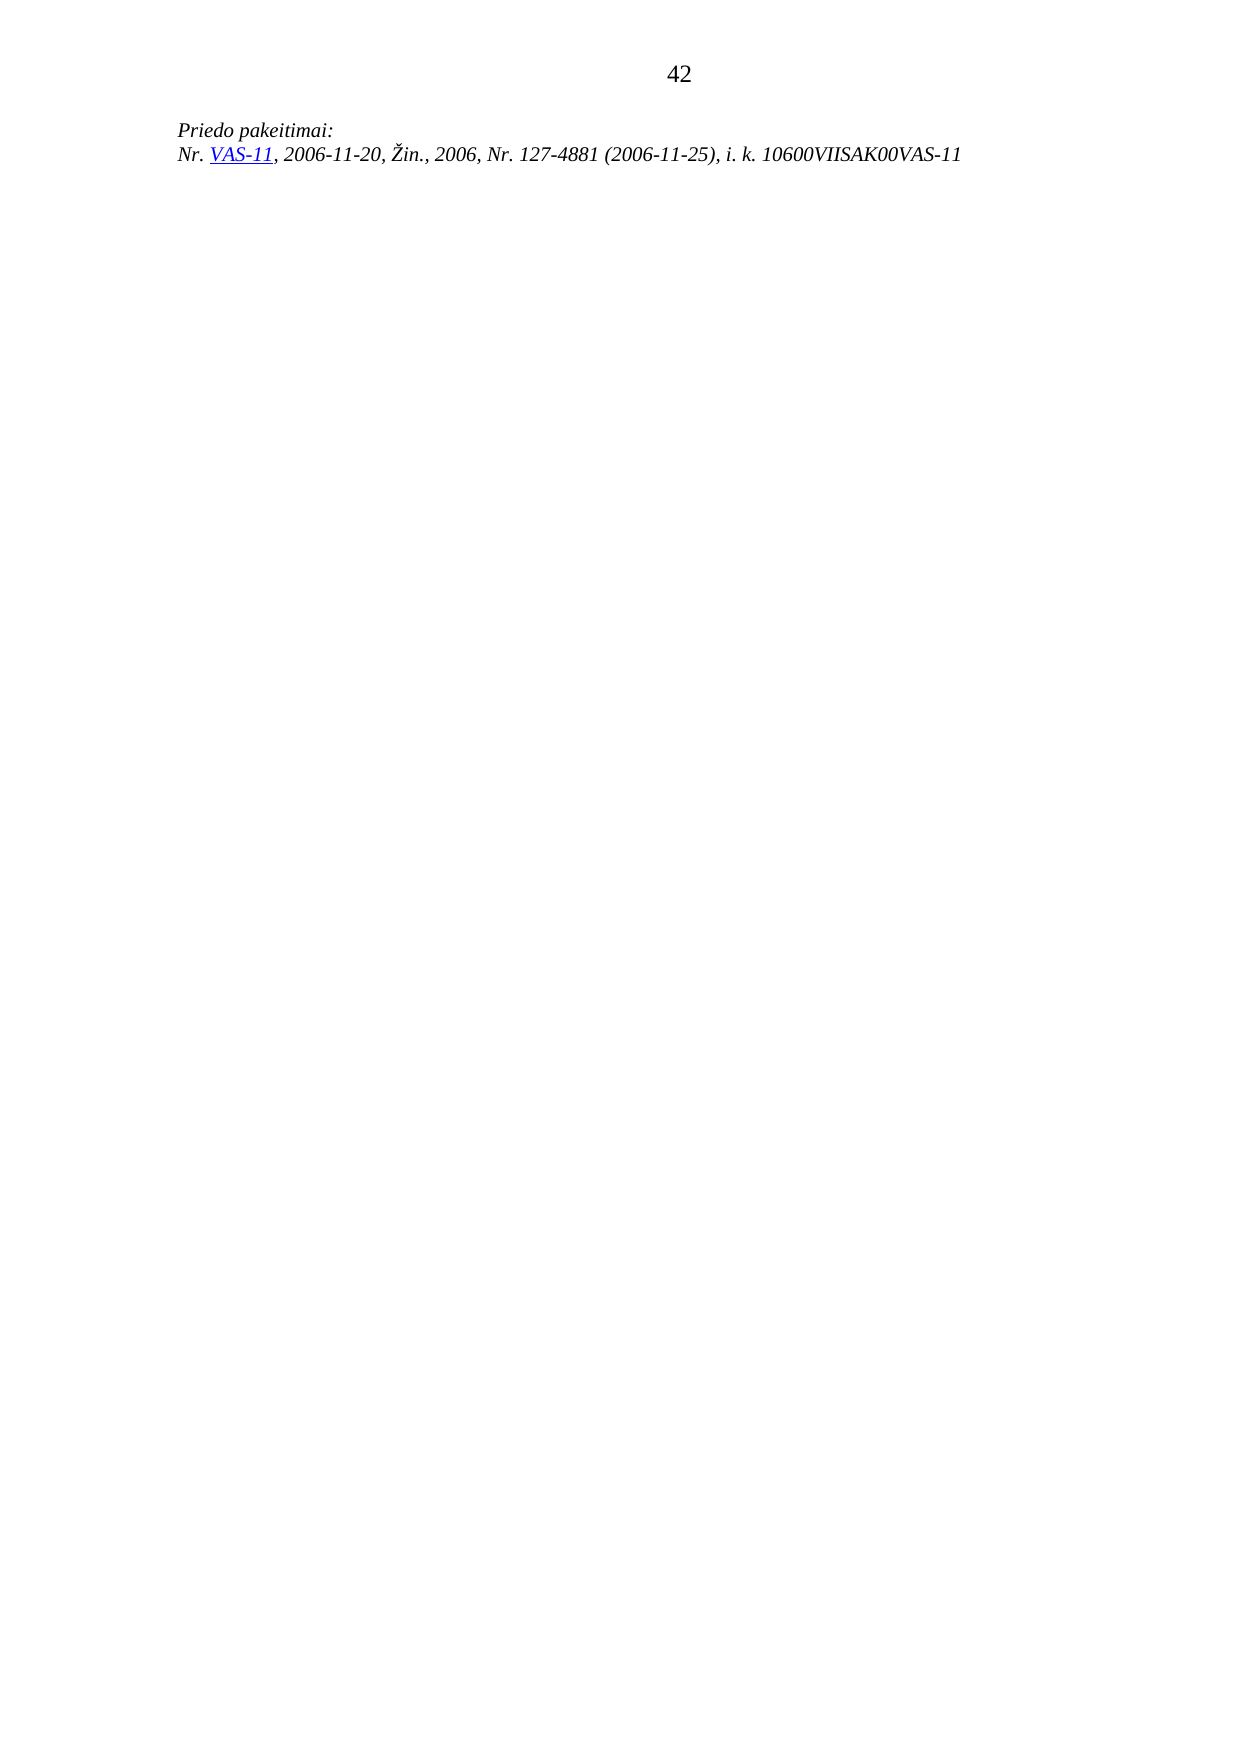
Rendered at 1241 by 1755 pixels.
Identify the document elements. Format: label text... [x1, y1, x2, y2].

text Nr. VAS-11, 2006-11-20, Žin., 2006, Nr. 127-4881 (2006-11-25), i. k. 10600VIISAK00VAS-11 [177, 142, 1181, 166]
text Priedo pakeitimai: [177, 118, 1181, 142]
